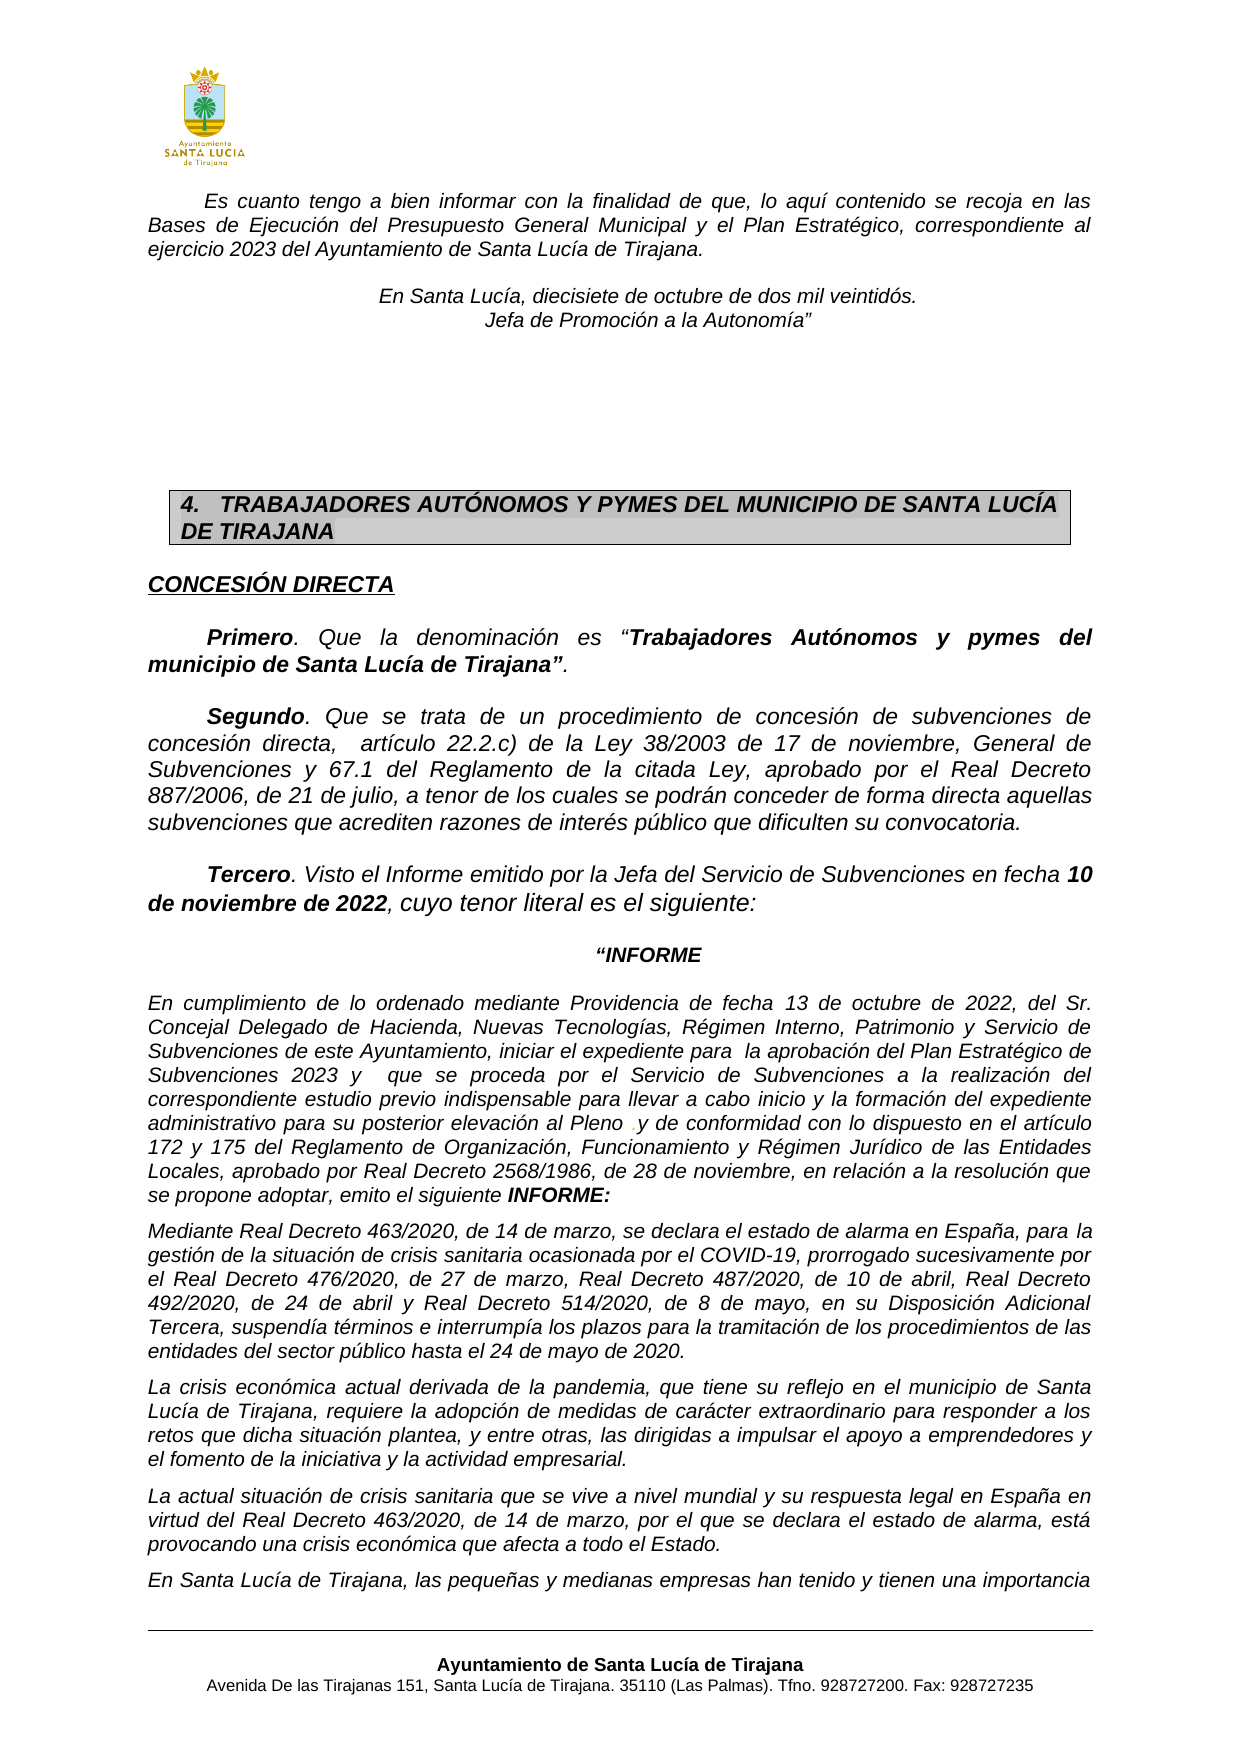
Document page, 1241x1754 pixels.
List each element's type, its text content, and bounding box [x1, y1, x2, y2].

text Mediante Real Decreto 463/2020, de 14 de marzo, se declara el estado de alarma en España, para la gestión de la situación de crisis sanitaria ocasionada por el COVID-19, prorrogado sucesivamente por el Real Decreto 476/2020, de 27 de marzo, Real Decreto 487/2020, de 10 de abril, Real Decreto 492/2020, de 24 de abril y Real Decreto 514/2020, de 8 de mayo, en su Disposición Adicional Tercera, suspendía términos e interrumpía los plazos para la tramitación de los procedimientos de las entidades del sector público hasta el 24 de mayo de 2020. [148, 1219, 1093, 1363]
text “INFORME [148, 943, 1093, 967]
text En cumplimiento de lo ordenado mediante Providencia de fecha 13 de octubre de 2022, del Sr. Concejal Delegado de Hacienda, Nuevas Tecnologías, Régimen Interno, Patrimonio y Servicio de Subvenciones de este Ayuntamiento, iniciar el expediente para la aprobación del Plan Estratégico de Subvenciones 2023 y que se proceda por el Servicio de Subvenciones a la realización del correspondiente estudio previo indispensable para llevar a cabo inicio y la formación del expediente administrativo para su posterior elevación al Pleno .y de conformidad con lo dispuesto en el artículo 172 y 175 del Reglamento de Organización, Funcionamiento y Régimen Jurídico de las Entidades Locales, aprobado por Real Decreto 2568/1986, de 28 de noviembre, en relación a la resolución que se propone adoptar, emito el siguiente INFORME: [148, 991, 1093, 1206]
table_header 4. TRABAJADORES AUTÓNOMOS Y PYMES DEL MUNICIPIO DE SANTA LUCÍA DE TIRAJANA [170, 491, 1070, 544]
text En Santa Lucía de Tirajana, las pequeñas y medianas empresas han tenido y tienen una importancia [148, 1568, 1093, 1592]
picture [147, 59, 262, 174]
text Es cuanto tengo a bien informar con la finalidad de que, lo aquí contenido se recoja en las Bases de Ejecución del Presupuesto General Municipal y el Plan Estratégico, correspondiente al ejercicio 2023 del Ayuntamiento de Santa Lucía de Tirajana. [148, 188, 1093, 260]
list Segundo. Que se trata de un procedimiento de concesión de subvenciones de concesión directa, artículo 22.2.c) de la Ley 38/2003 de 17 de noviembre, General de Subvenciones y 67.1 del Reglamento de la citada Ley, aprobado por el Real Decreto 887/2006, de 21 de julio, a tenor de los cuales se podrán conceder de forma directa aquellas subvenciones que acrediten razones de interés público que dificulten su convocatoria. [148, 703, 1093, 835]
list Primero. Que la denominación es “Trabajadores Autónomos y pymes del municipio de Santa Lucía de Tirajana”. [148, 624, 1093, 677]
text En Santa Lucía, diecisiete de octubre de dos mil veintidós. [148, 284, 1093, 308]
text La crisis económica actual derivada de la pandemia, que tiene su reflejo en el municipio de Santa Lucía de Tirajana, requiere la adopción de medidas de carácter extraordinario para responder a los retos que dicha situación plantea, y entre otras, las dirigidas a impulsar el apoyo a emprendedores y el fomento de la iniciativa y la actividad empresarial. [148, 1375, 1093, 1471]
list Tercero. Visto el Informe emitido por la Jefa del Servicio de Subvenciones en fecha 10 de noviembre de 2022, cuyo tenor literal es el siguiente: [148, 861, 1093, 916]
list CONCESIÓN DIRECTA [148, 571, 1093, 598]
text La actual situación de crisis sanitaria que se vive a nivel mundial y su respuesta legal en España en virtud del Real Decreto 463/2020, de 14 de marzo, por el que se declara el estado de alarma, está provocando una crisis económica que afecta a todo el Estado. [148, 1483, 1093, 1555]
text Jefa de Promoción a la Autonomía” [148, 308, 1093, 332]
